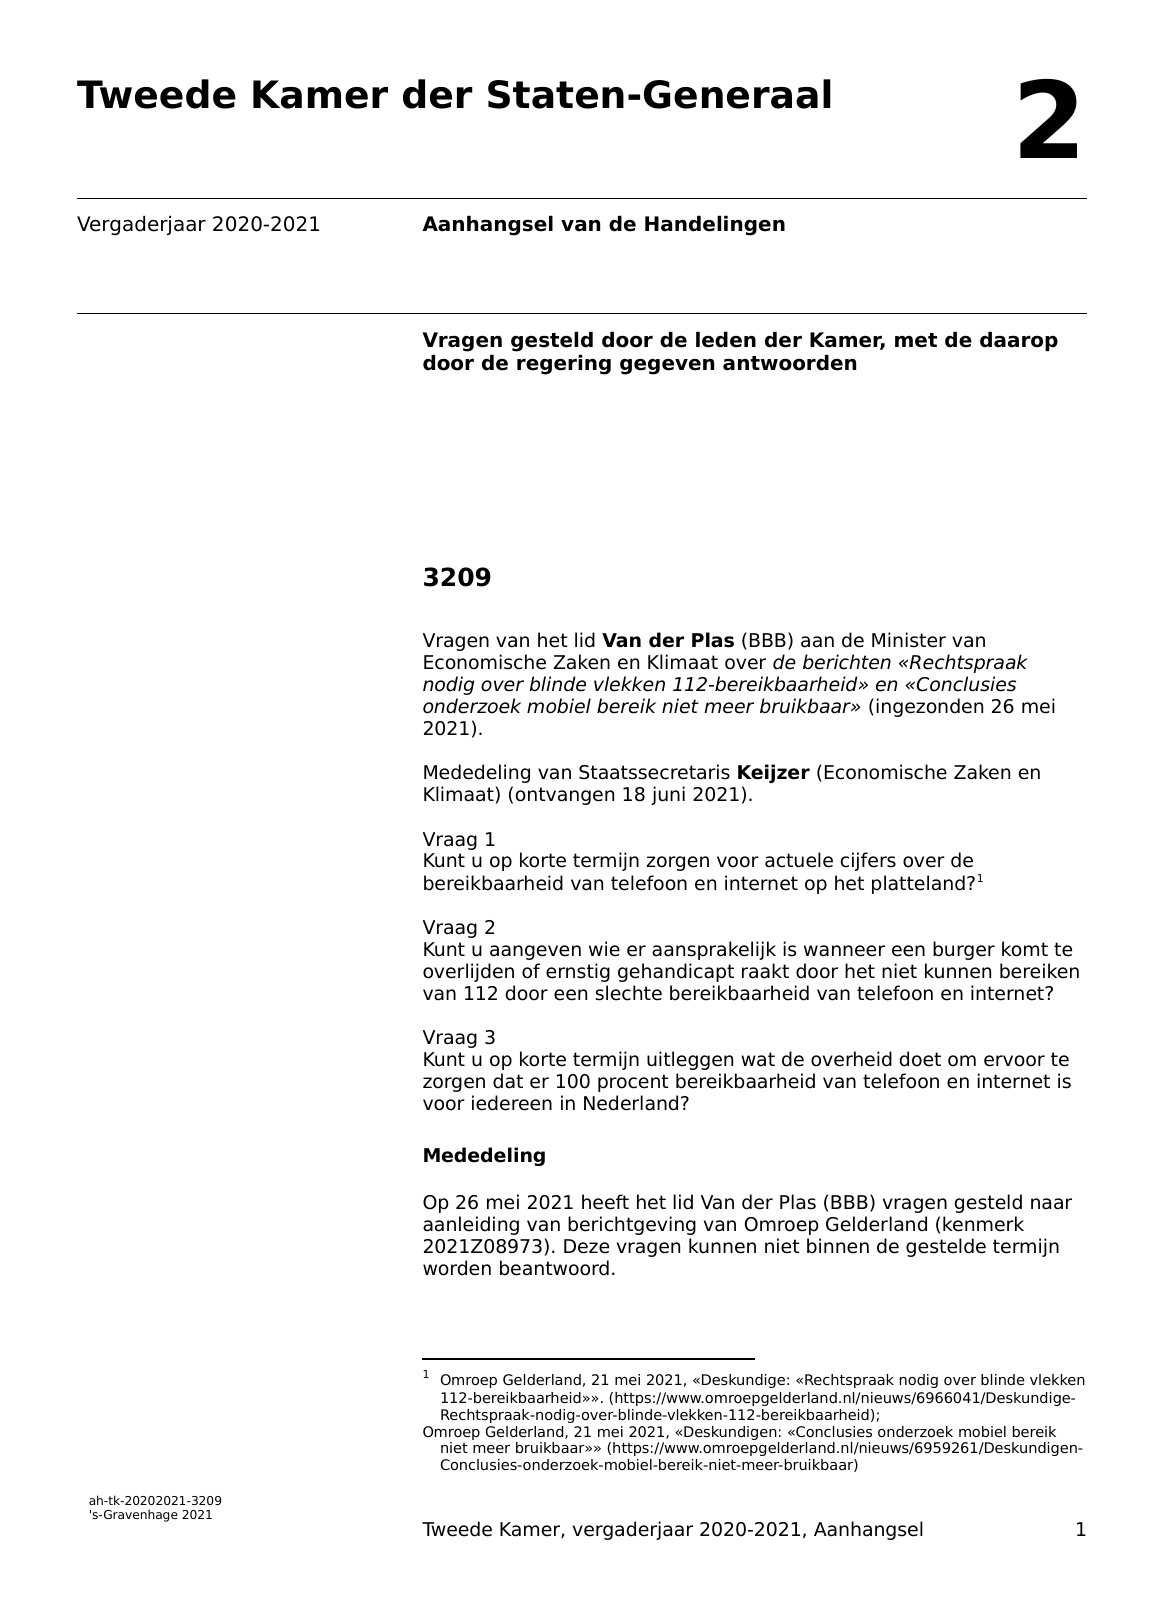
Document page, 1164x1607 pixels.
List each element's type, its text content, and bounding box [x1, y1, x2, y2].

table_cell Vragen gesteld door de leden der Kamer, met de daarop door de regering gegeven antwoorden [422, 314, 1087, 375]
text Kunt u aangeven wie er aansprakelijk is wanneer een burger komt te overlijden of ernstig gehandicapt raakt door het niet kunnen bereiken van 112 door een slechte bereikbaarheid van telefoon en internet? [422, 938, 1087, 1004]
table_header Tweede Kamer der Staten-Generaal [77, 59, 886, 198]
table_cell Vergaderjaar 2020-2021 [77, 199, 422, 313]
text Vragen van het lid Van der Plas (BBB) aan de Minister van Economische Zaken en Klimaat over de berichten «Rechtspraak nodig over blinde vlekken 112-bereikbaarheid» en «Conclusies onderzoek mobiel bereik niet meer bruikbaar» (ingezonden 26 mei 2021). [422, 630, 1087, 740]
text Omroep Gelderland, 21 mei 2021, «Deskundigen: «Conclusies onderzoek mobiel bereik niet meer bruikbaar»» (https://www.omroepgelderland.nl/nieuws/6959261/Deskundigen-Conclusies-onderzoek-mobiel-bereik-niet-meer-bruikbaar) [422, 1424, 1087, 1474]
text 's-Gravenhage 2021 [88, 1508, 323, 1522]
text Mededeling van Staatssecretaris Keijzer (Economische Zaken en Klimaat) (ontvangen 18 juni 2021). [422, 762, 1087, 806]
table_cell [77, 314, 422, 375]
text Vraag 2 [422, 917, 1087, 938]
table_cell Aanhangsel van de Handelingen [422, 199, 1087, 313]
text 3209 [422, 563, 1087, 592]
text Kunt u op korte termijn uitleggen wat de overheid doet om ervoor te zorgen dat er 100 procent bereikbaarheid van telefoon en internet is voor iedereen in Nederland? [422, 1049, 1087, 1114]
text ah-tk-20202021-3209 [88, 1494, 323, 1508]
table_header 2 [886, 59, 1087, 198]
text Omroep Gelderland, 21 mei 2021, «Deskundige: «Rechtspraak nodig over blinde vlekken 112-bereikbaarheid»». (https://www.omroepgelderland.nl/nieuws/6966041/Deskundige-Rechtspraak-nodig-over-blinde-vlekken-112-bereikbaarheid); [422, 1368, 1087, 1424]
text Op 26 mei 2021 heeft het lid Van der Plas (BBB) vragen gesteld naar aanleiding van berichtgeving van Omroep Gelderland (kenmerk 2021Z08973). Deze vragen kunnen niet binnen de gestelde termijn worden beantwoord. [422, 1192, 1087, 1279]
text Vraag 1 [422, 828, 1087, 850]
subtitle Mededeling [422, 1144, 1087, 1167]
text Vraag 3 [422, 1027, 1087, 1049]
text Kunt u op korte termijn zorgen voor actuele cijfers over de bereikbaarheid van telefoon en internet op het platteland? [422, 850, 1087, 894]
